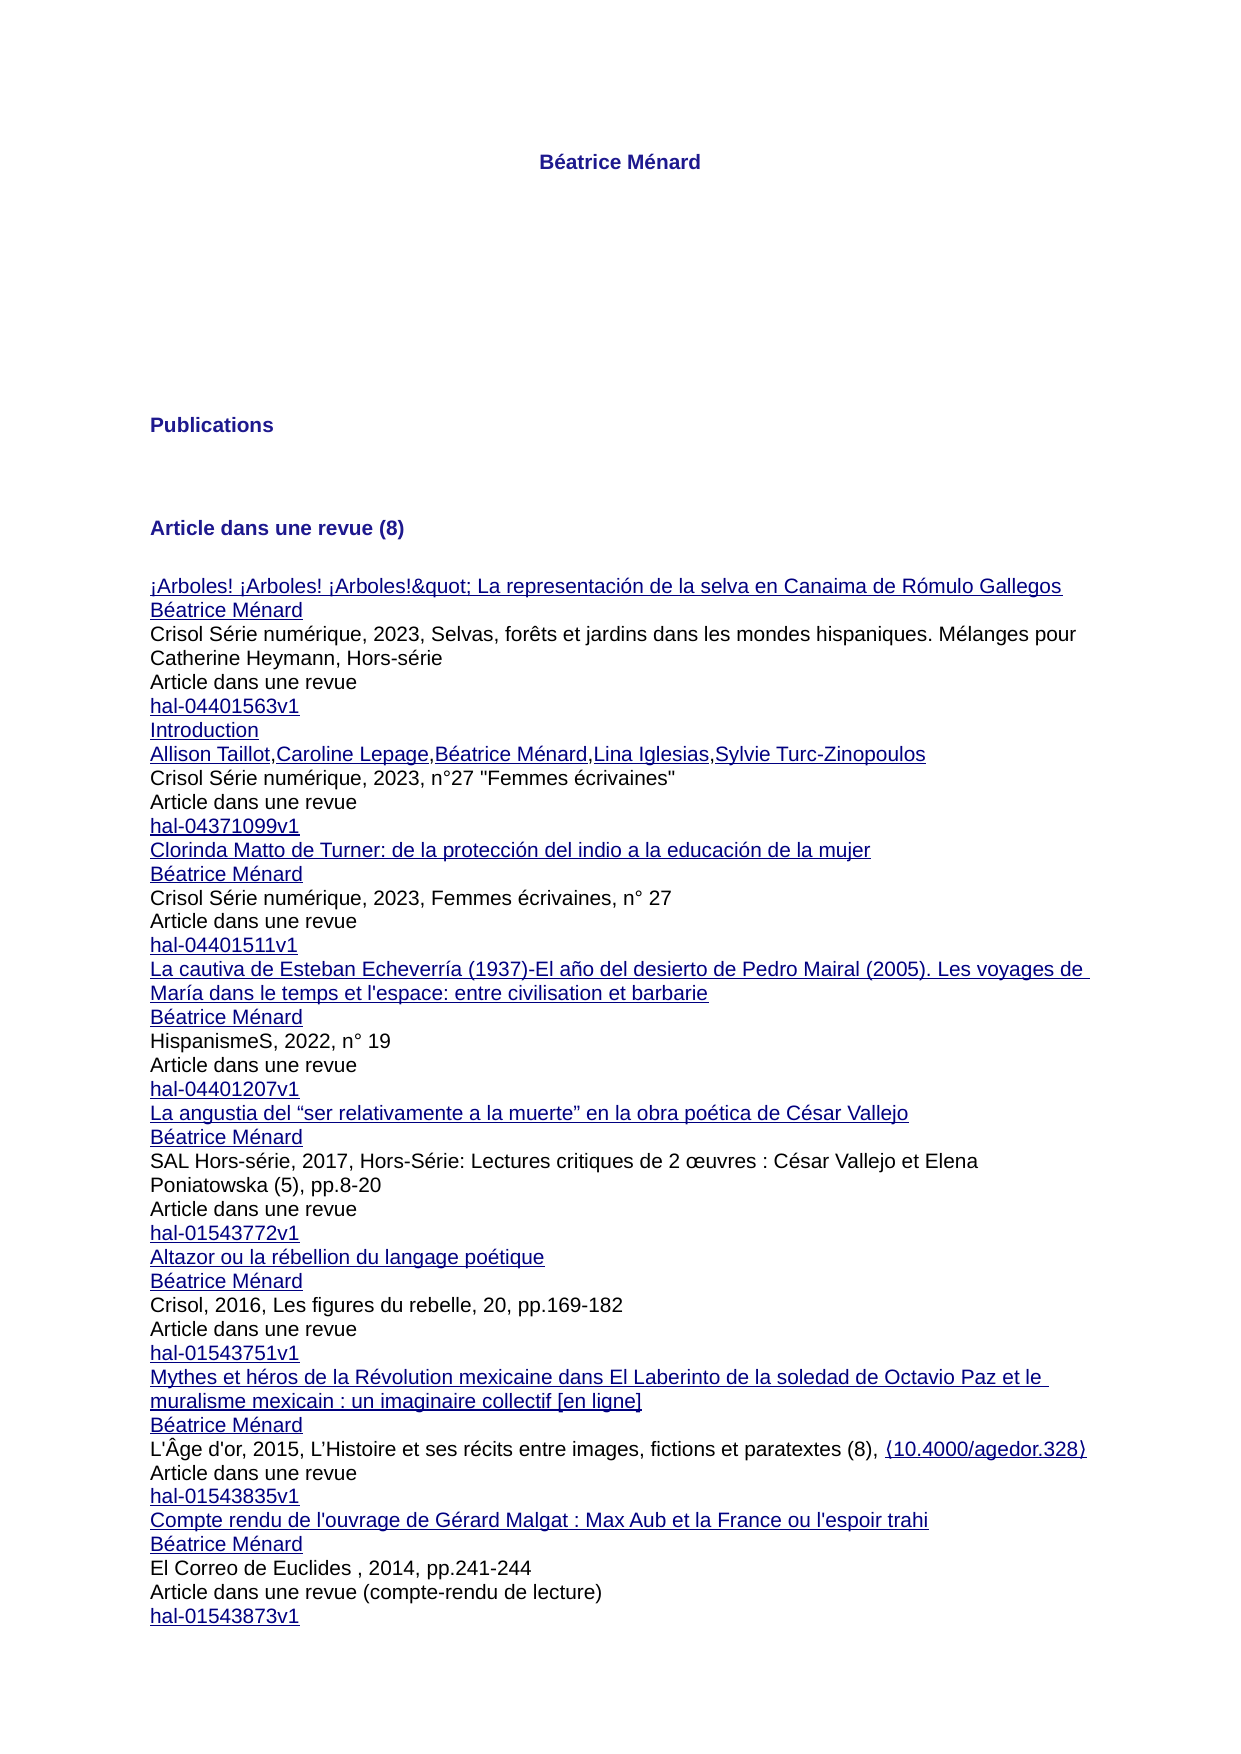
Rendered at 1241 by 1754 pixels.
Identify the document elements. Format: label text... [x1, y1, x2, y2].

table_cell Clorinda Matto de Turner: de la protección del indio a la educación de la mujer Béatrice Ménard Crisol Série numérique, 2023, Femmes écrivaines, n° 27 Article dans une revue hal-04401511v1 [150, 838, 1090, 957]
table_cell Compte rendu de l'ouvrage de Gérard Malgat : Max Aub et la France ou l'espoir trahi Béatrice Ménard El Correo de Euclides , 2014, pp.241-244 Article dans une revue (compte-rendu de lecture) hal-01543873v1 [150, 1508, 1090, 1628]
table_cell La cautiva de Esteban Echeverría (1937)-El año del desierto de Pedro Mairal (2005). Les voyages de [150, 957, 1090, 978]
subtitle Article dans une revue (8) [150, 516, 1090, 539]
table_cell La angustia del “ser relativamente a la muerte” en la obra poética de César Vallejo Béatrice Ménard SAL Hors-série, 2017, Hors-Série: Lectures critiques de 2 œuvres : César Vallejo et Elena Poniatowska (5), pp.8-20 Article dans une revue hal-01543772v1 [150, 1101, 1090, 1245]
table_cell Introduction Allison Taillot,Caroline Lepage,Béatrice Ménard,Lina Iglesias,Sylvie Turc-Zinopoulos Crisol Série numérique, 2023, n°27 "Femmes écrivaines" Article dans une revue hal-04371099v1 [150, 718, 1090, 837]
subtitle Publications [150, 412, 1090, 436]
table_cell María dans le temps et l'espace: entre civilisation et barbarie Béatrice Ménard HispanismeS, 2022, n° 19 Article dans une revue hal-04401207v1 [150, 979, 1090, 1101]
subtitle Béatrice Ménard [150, 150, 1090, 174]
table_cell Altazor ou la rébellion du langage poétique Béatrice Ménard Crisol, 2016, Les figures du rebelle, 20, pp.169-182 Article dans une revue hal-01543751v1 [150, 1245, 1090, 1364]
table_cell Mythes et héros de la Révolution mexicaine dans El Laberinto de la soledad de Octavio Paz et le muralisme mexicain : un imaginaire collectif [en ligne] Béatrice Ménard L'Âge d'or, 2015, L’Histoire et ses récits entre images, fictions et paratextes (8), ⟨10.4000/agedor.328⟩ Article dans une revue hal-01543835v1 [150, 1365, 1090, 1508]
table_header ¡Arboles! ¡Arboles! ¡Arboles!&quot; La representación de la selva en Canaima de Rómulo Gallegos Béatrice Ménard Crisol Série numérique, 2023, Selvas, forêts et jardins dans les mondes hispaniques. Mélanges pour Catherine Heymann, Hors-série Article dans une revue hal-04401563v1 [150, 574, 1090, 718]
